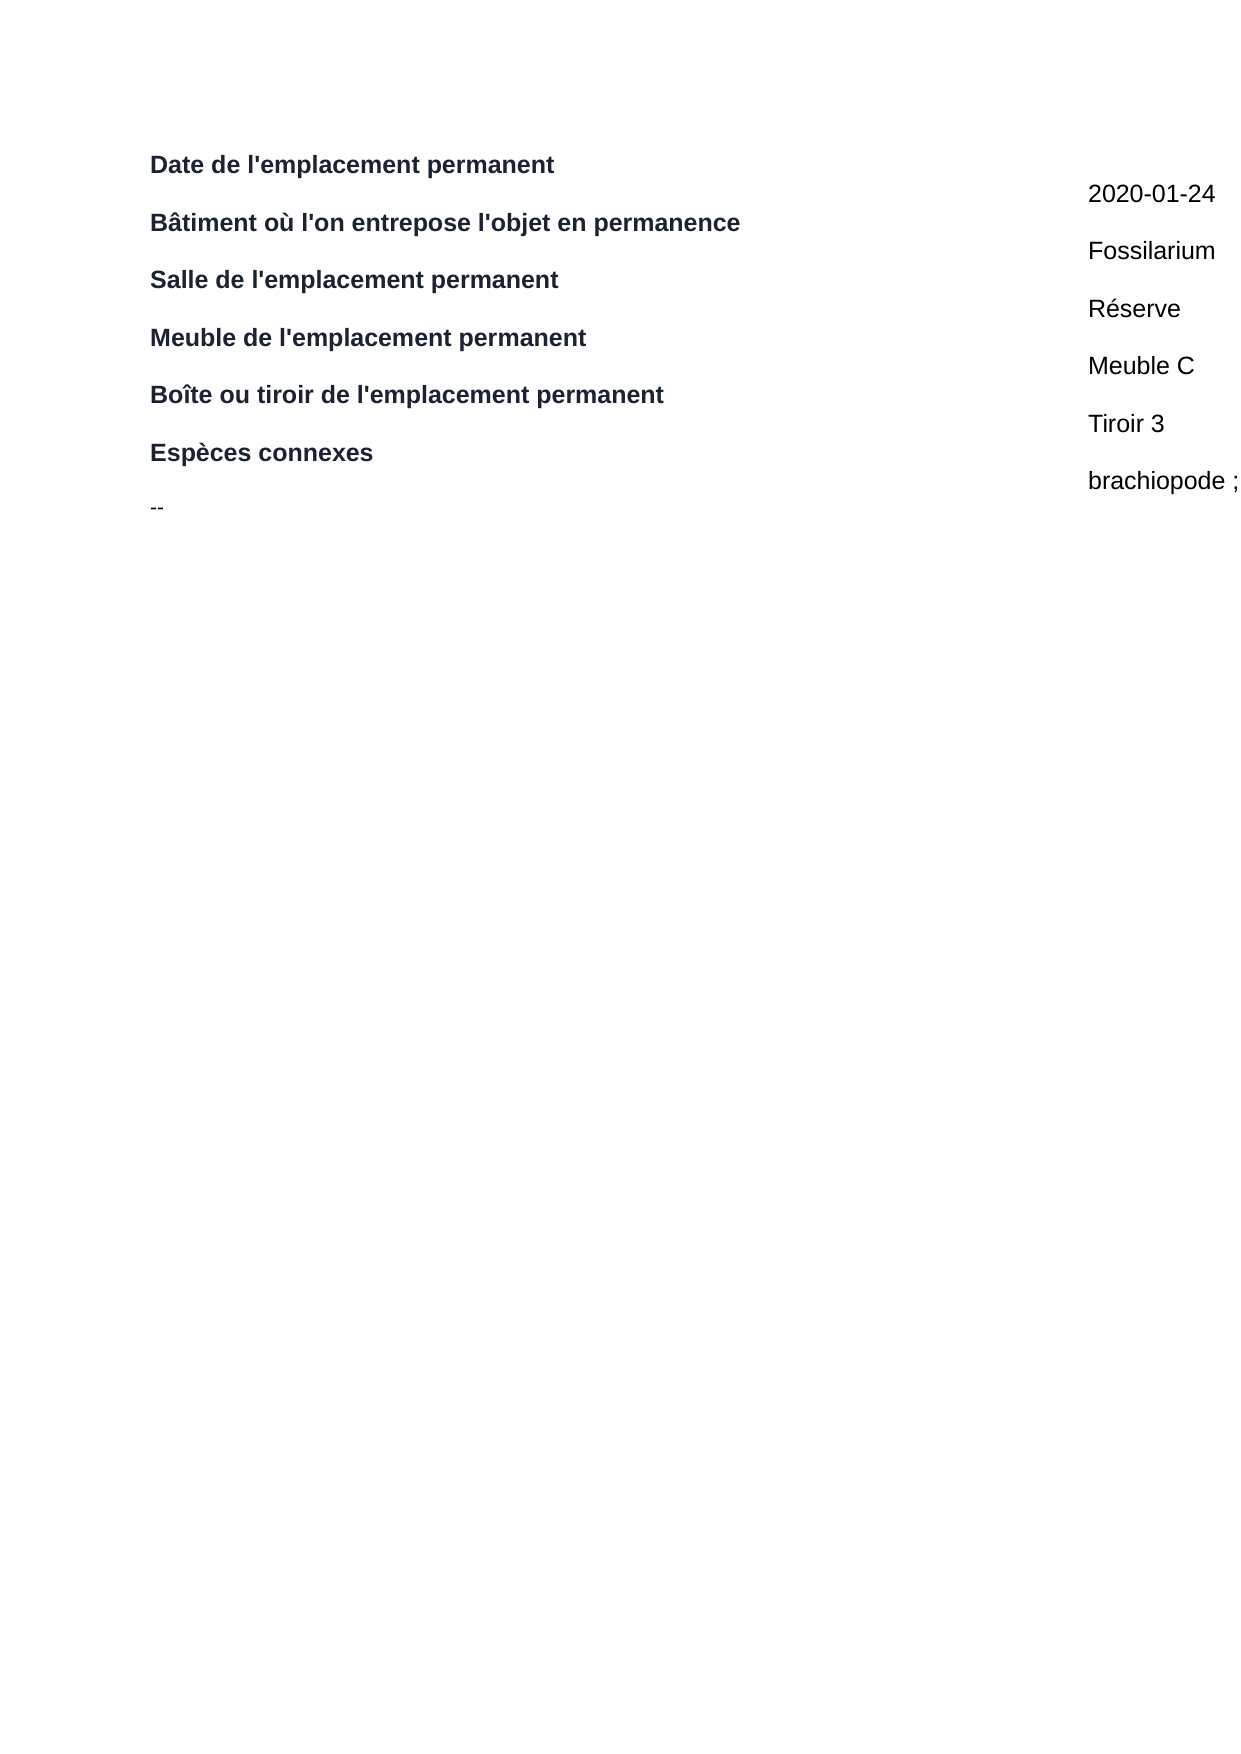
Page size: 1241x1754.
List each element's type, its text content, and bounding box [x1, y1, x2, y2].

text 2020-01-24 [1088, 179, 1240, 207]
text Salle de l'emplacement permanent [150, 265, 1090, 294]
text Tiroir 3 [1088, 409, 1240, 437]
text Réserve [1088, 294, 1240, 322]
text Fossilarium [1088, 236, 1240, 265]
text Espèces connexes [150, 437, 1090, 466]
text -- [150, 495, 1090, 519]
text Date de l'emplacement permanent [150, 150, 1090, 179]
text Meuble C [1088, 351, 1240, 380]
text brachiopode ; trilobite [1088, 466, 1240, 495]
text Meuble de l'emplacement permanent [150, 322, 1090, 351]
text Bâtiment où l'on entrepose l'objet en permanence [150, 207, 1090, 236]
text Boîte ou tiroir de l'emplacement permanent [150, 380, 1090, 409]
